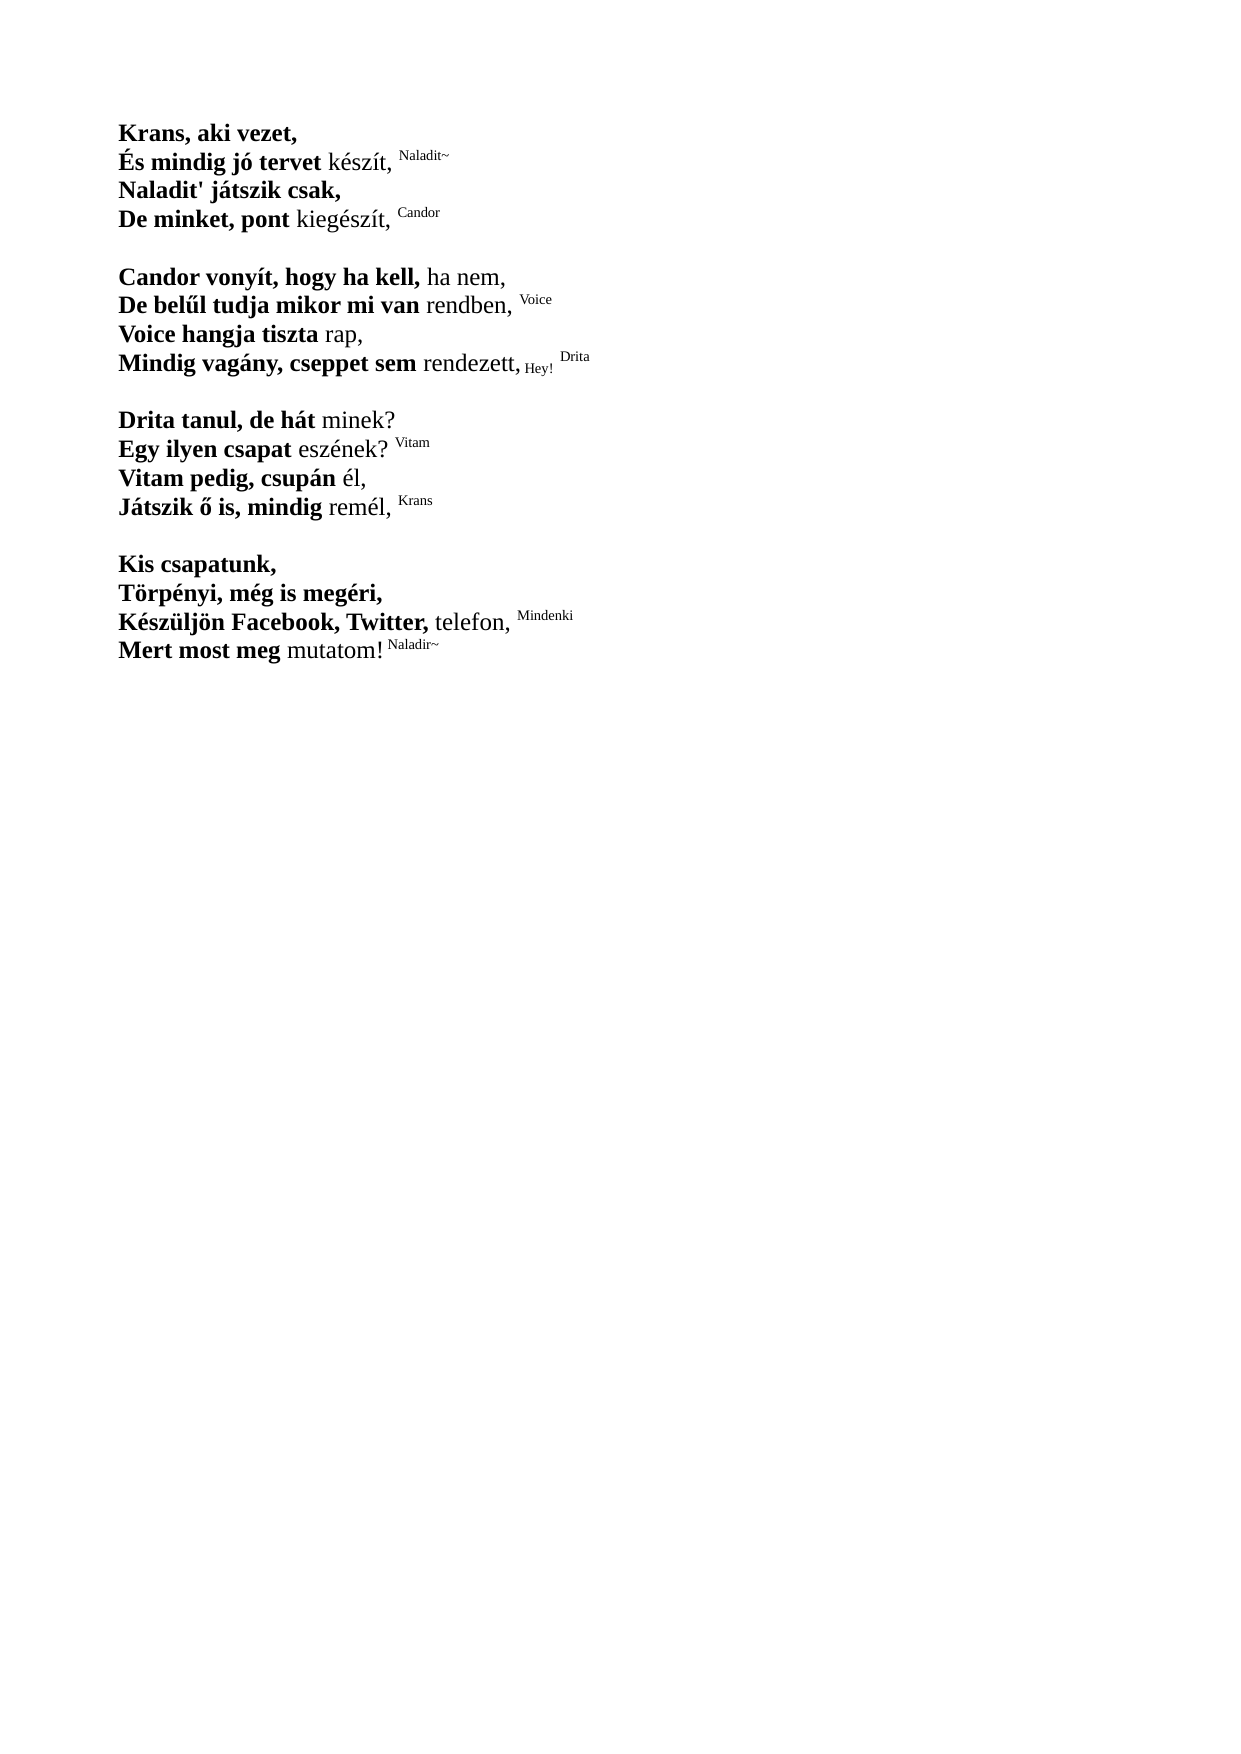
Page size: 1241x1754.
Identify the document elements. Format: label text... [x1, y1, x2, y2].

text Törpényi, még is megéri, [118, 578, 1122, 607]
text Naladit' játszik csak, [118, 176, 1122, 204]
text Mert most meg mutatom! Naladir~ [118, 636, 1122, 664]
text Candor vonyít, hogy ha kell, ha nem, [118, 262, 1122, 291]
text Vitam pedig, csupán él, [118, 463, 1122, 492]
text De belűl tudja mikor mi van rendben, Voice [118, 291, 1122, 319]
text De minket, pont kiegészít, Candor [118, 204, 1122, 233]
text És mindig jó tervet készít, Naladit~ [118, 147, 1122, 176]
text Voice hangja tiszta rap, [118, 319, 1122, 348]
text Kis csapatunk, [118, 549, 1122, 578]
text Krans, aki vezet, [118, 118, 1122, 147]
text Drita tanul, de hát minek? [118, 406, 1122, 434]
text Mindig vagány, cseppet sem rendezett, Hey! Drita [118, 348, 1122, 377]
text Egy ilyen csapat eszének? Vitam [118, 434, 1122, 463]
text Készüljön Facebook, Twitter, telefon, Mindenki [118, 607, 1122, 636]
text Játszik ő is, mindig remél, Krans [118, 492, 1122, 521]
